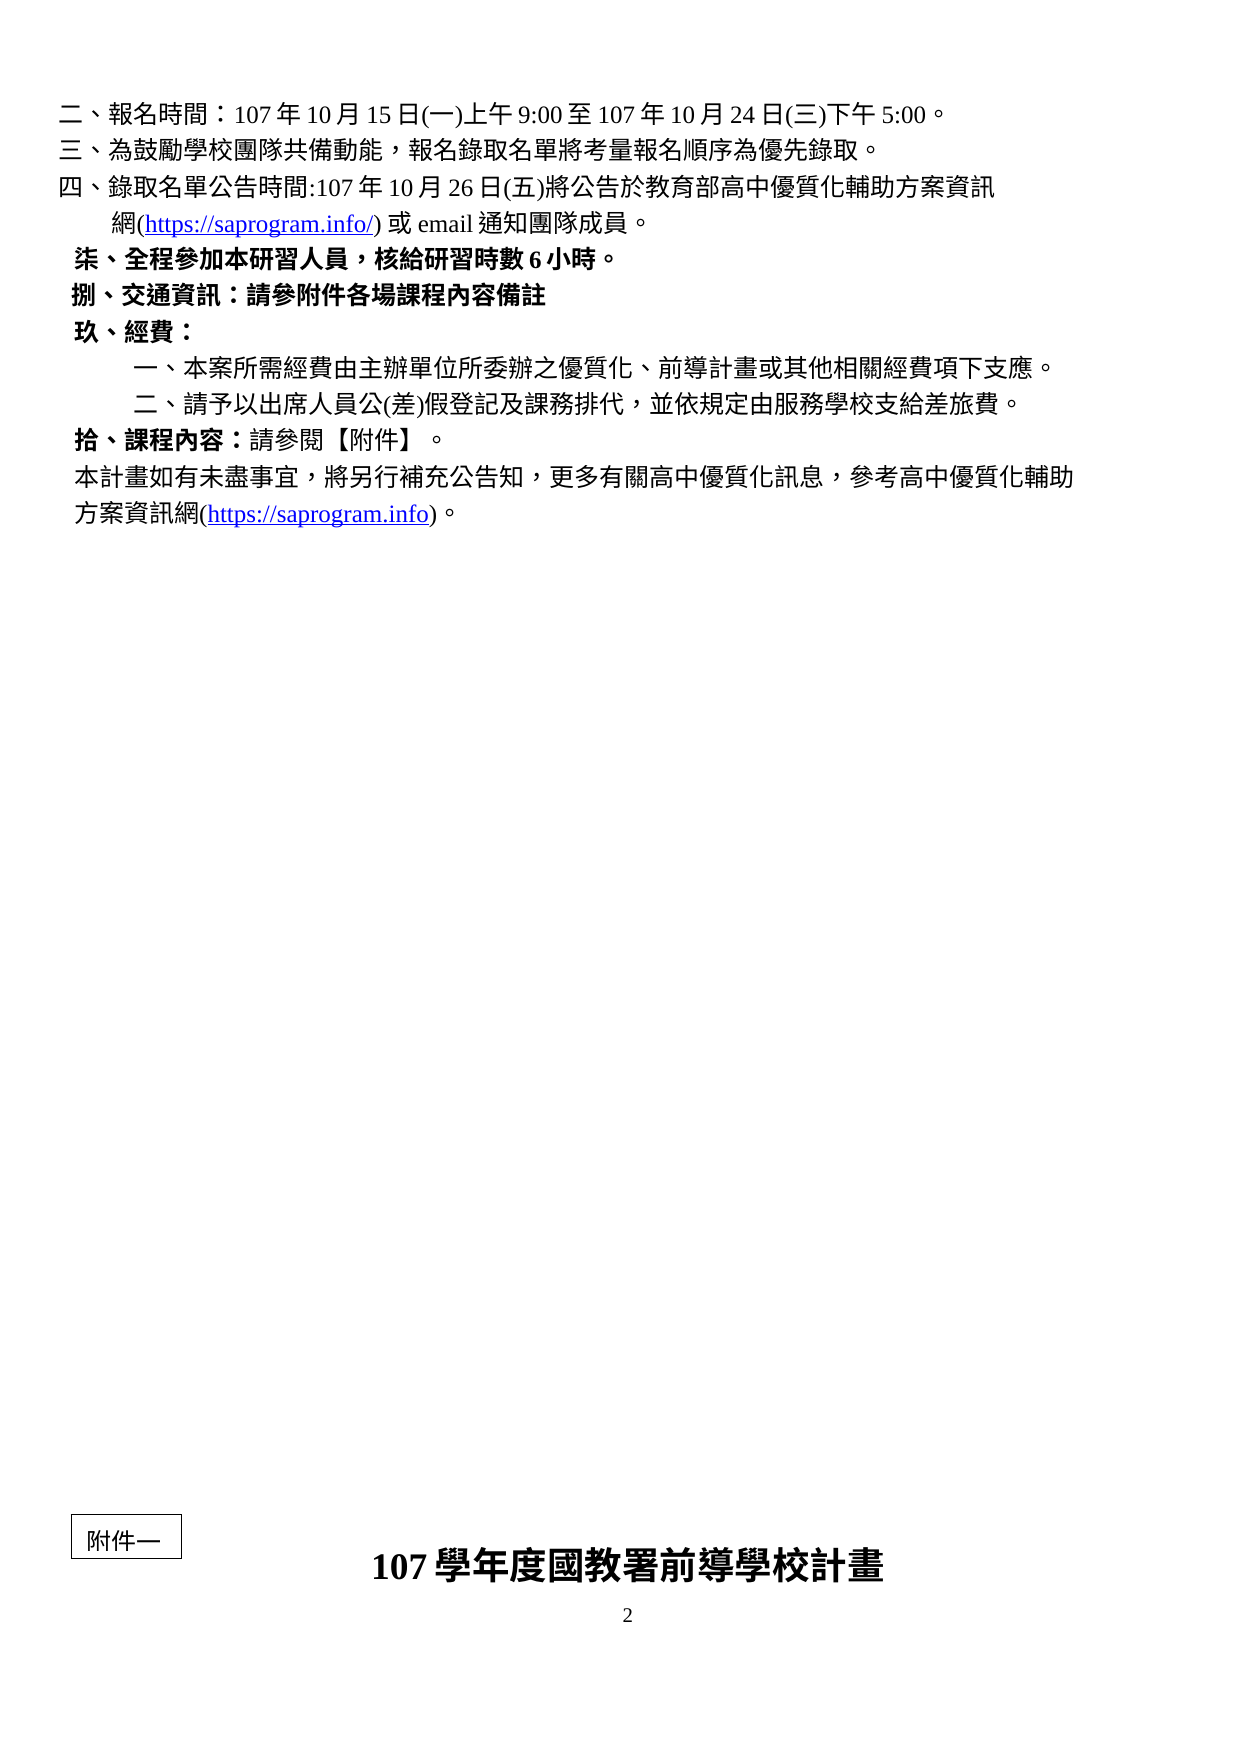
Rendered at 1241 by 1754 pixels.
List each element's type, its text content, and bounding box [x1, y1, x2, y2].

text 四、錄取名單公告時間:107年10月26日(五)將公告於教育部高中優質化輔助方案資訊 [21, 167, 1181, 203]
text 網(https://saprogram.info/) 或email通知團隊成員。 [74, 203, 1181, 239]
text 捌、交通資訊：請參附件各場課程內容備註 [71, 276, 1181, 312]
text 三、為鼓勵學校團隊共備動能，報名錄取名單將考量報名順序為優先錄取。 [21, 131, 1181, 167]
text 方案資訊網(https://saprogram.info)。 [74, 493, 1181, 529]
text 一、本案所需經費由主辦單位所委辦之優質化、前導計畫或其他相關經費項下支應。 [133, 348, 1181, 384]
text 二、請予以出席人員公(差)假登記及課務排代，並依規定由服務學校支給差旅費。 [133, 384, 1181, 421]
text 玖、經費： [74, 312, 1181, 348]
text 附件一 [87, 1523, 166, 1551]
text 拾、課程內容：請參閱【附件】。 [74, 421, 1181, 457]
text 柒、全程參加本研習人員，核給研習時數6小時。 [74, 239, 1181, 276]
text 107學年度國教署前導學校計畫 [74, 1536, 1181, 1590]
text 本計畫如有未盡事宜，將另行補充公告知，更多有關高中優質化訊息，參考高中優質化輔助 [74, 457, 1181, 493]
text 二、報名時間：107年10月15日(一)上午9:00至107年10月24日(三)下午5:00。 [21, 94, 1181, 131]
